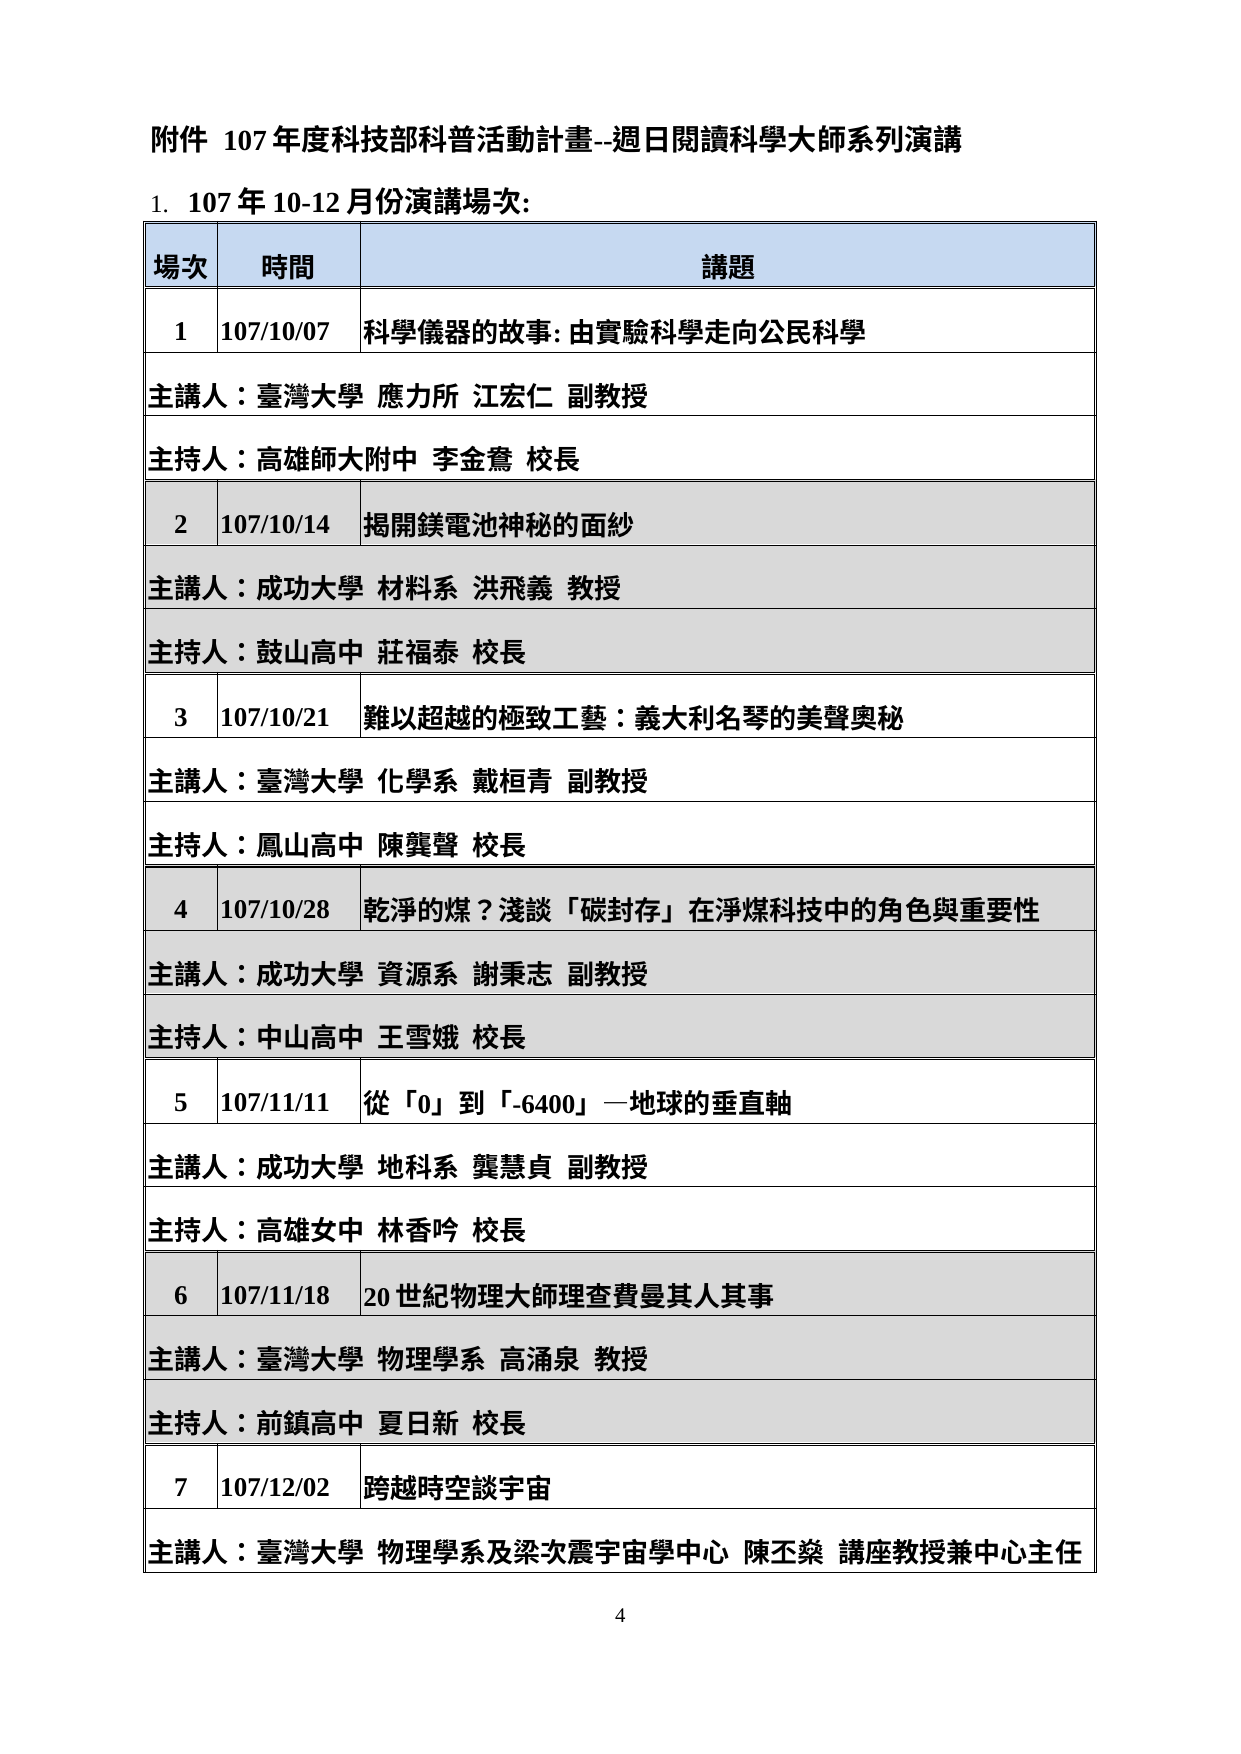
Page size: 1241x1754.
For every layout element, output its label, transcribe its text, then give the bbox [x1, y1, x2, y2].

table_cell 107/10/14 [218, 482, 360, 544]
table_cell 107/11/18 [218, 1253, 360, 1315]
table_cell 揭開鎂電池神秘的面紗 [361, 482, 1094, 544]
table_cell 2 [146, 482, 217, 544]
table_cell 科學儀器的故事: 由實驗科學走向公民科學 [361, 289, 1094, 352]
table_cell 107/11/11 [218, 1060, 360, 1123]
table_cell 107/10/21 [218, 675, 360, 737]
table_cell 主講人：臺灣大學 化學系 戴桓青 副教授 [146, 738, 1094, 801]
table_cell 主持人：鼓山高中 莊福泰 校長 [146, 609, 1094, 672]
table_cell 主持人：高雄女中 林香吟 校長 [146, 1187, 1094, 1250]
table_cell 3 [146, 675, 217, 737]
table_cell 難以超越的極致工藝：義大利名琴的美聲奧秘 [361, 675, 1094, 737]
table_cell 主持人：高雄師大附中 李金鴦 校長 [146, 416, 1094, 479]
text 附件 107年度科技部科普活動計畫--週日閱讀科學大師系列演講 [150, 96, 1090, 158]
table_cell 主持人：中山高中 王雪娥 校長 [146, 995, 1094, 1057]
list 107年10-12月份演講場次: [150, 158, 1090, 221]
table_cell 107/12/02 [218, 1446, 360, 1508]
table_header 講題 [361, 224, 1094, 286]
table_cell 主持人：前鎮高中 夏日新 校長 [146, 1380, 1094, 1442]
table_cell 主持人：鳳山高中 陳龔聲 校長 [146, 802, 1094, 864]
table_cell 20世紀物理大師理查費曼其人其事 [361, 1253, 1094, 1315]
table_cell 跨越時空談宇宙 [361, 1446, 1094, 1508]
table_cell 主講人：成功大學 材料系 洪飛義 教授 [146, 546, 1094, 608]
table_header 場次 [146, 224, 217, 286]
table_cell 從「0」到「-6400」—地球的垂直軸 [361, 1060, 1094, 1123]
table_header 時間 [218, 224, 360, 286]
table_cell 主講人：成功大學 地科系 龔慧貞 副教授 [146, 1124, 1094, 1186]
table_cell 主講人：成功大學 資源系 謝秉志 副教授 [146, 931, 1094, 993]
table_cell 主講人：臺灣大學 物理學系及梁次震宇宙學中心 陳丕燊 講座教授兼中心主任 [146, 1509, 1094, 1572]
table_cell 4 [146, 868, 217, 930]
table_cell 1 [146, 289, 217, 352]
table_cell 7 [146, 1446, 217, 1508]
table_cell 乾淨的煤？淺談「碳封存」在淨煤科技中的角色與重要性 [361, 868, 1094, 930]
table_cell 主講人：臺灣大學 物理學系 高涌泉 教授 [146, 1316, 1094, 1379]
table_cell 6 [146, 1253, 217, 1315]
table_cell 107/10/28 [218, 868, 360, 930]
table_cell 107/10/07 [218, 289, 360, 352]
table_cell 5 [146, 1060, 217, 1123]
table_cell 主講人：臺灣大學 應力所 江宏仁 副教授 [146, 353, 1094, 415]
